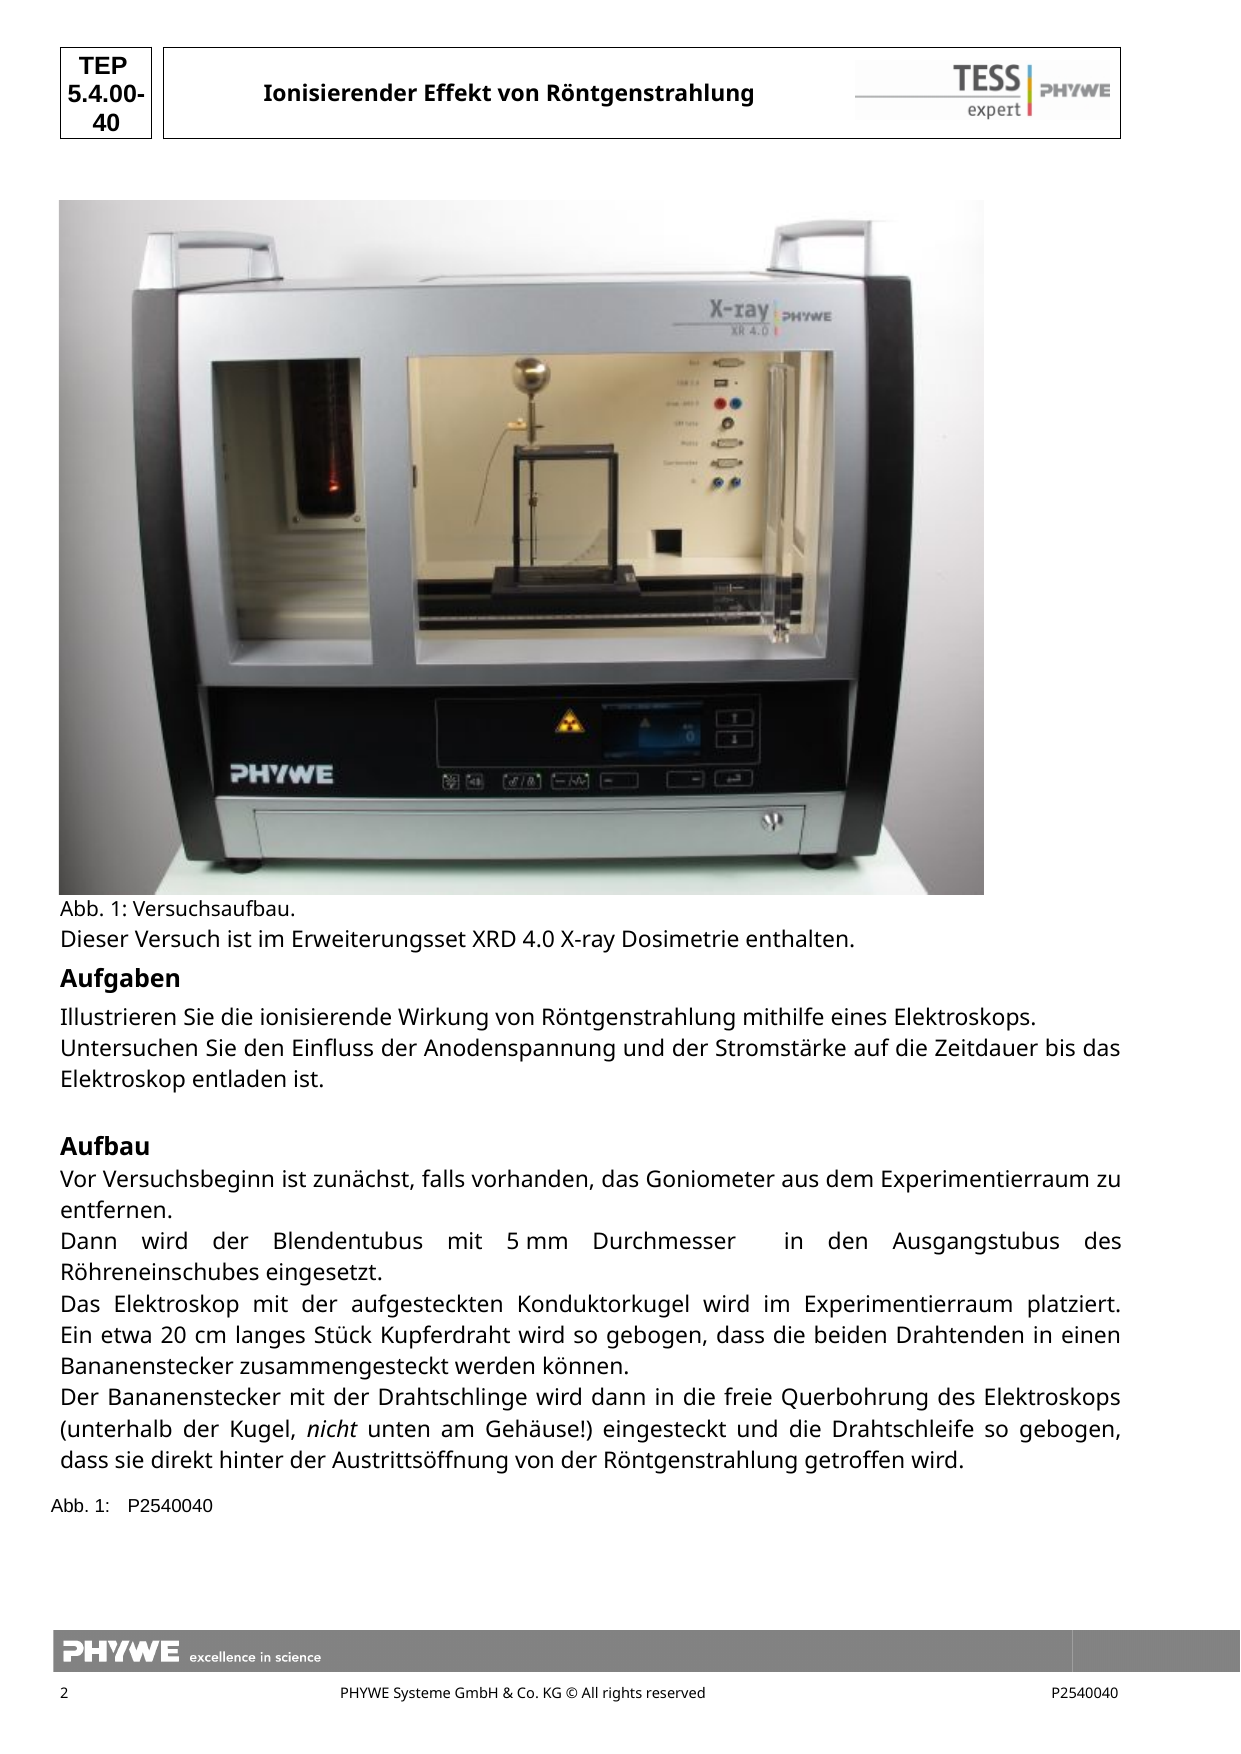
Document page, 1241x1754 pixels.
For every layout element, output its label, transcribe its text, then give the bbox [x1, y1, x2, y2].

text Abb. 1: Versuchsaufbau. [60, 177, 1122, 923]
text Aufbau [60, 1128, 1122, 1163]
text Illustrieren Sie die ionisierende Wirkung von Röntgenstrahlung mithilfe eines Elektroskops. [60, 1001, 1122, 1032]
text Abb. 1: P2540040 [51, 1495, 1110, 1516]
picture [58, 200, 984, 895]
text Aufgaben [60, 960, 1122, 994]
picture [53, 1630, 1240, 1672]
text Dieser Versuch ist im Erweiterungsset XRD 4.0 X-ray Dosimetrie enthalten. [60, 923, 1122, 954]
picture [855, 60, 1110, 120]
text Vor Versuchsbeginn ist zunächst, falls vorhanden, das Goniometer aus dem Experimentierraum zu entfernen. [60, 1163, 1122, 1225]
text Der Bananenstecker mit der Drahtschlinge wird dann in die freie Querbohrung des Elektroskops (unterhalb der Kugel, nicht unten am Gehäuse!) eingesteckt und die Drahtschleife so gebogen, dass sie direkt hinter der Austrittsöffnung von der Röntgenstrahlung getroffen wird. [60, 1381, 1122, 1475]
text Das Elektroskop mit der aufgesteckten Konduktorkugel wird im Experimentierraum platziert. Ein etwa 20 cm langes Stück Kupferdraht wird so gebogen, dass die beiden Drahtenden in einen Bananenstecker zusammengesteckt werden können. [60, 1288, 1122, 1381]
text Untersuchen Sie den Einfluss der Anodenspannung und der Stromstärke auf die Zeitdauer bis das Elektroskop entladen ist. [60, 1032, 1122, 1094]
text Dann wird der Blendentubus mit 5 mm Durchmesser in den Ausgangstubus des Röhreneinschubes eingesetzt. [60, 1225, 1122, 1288]
